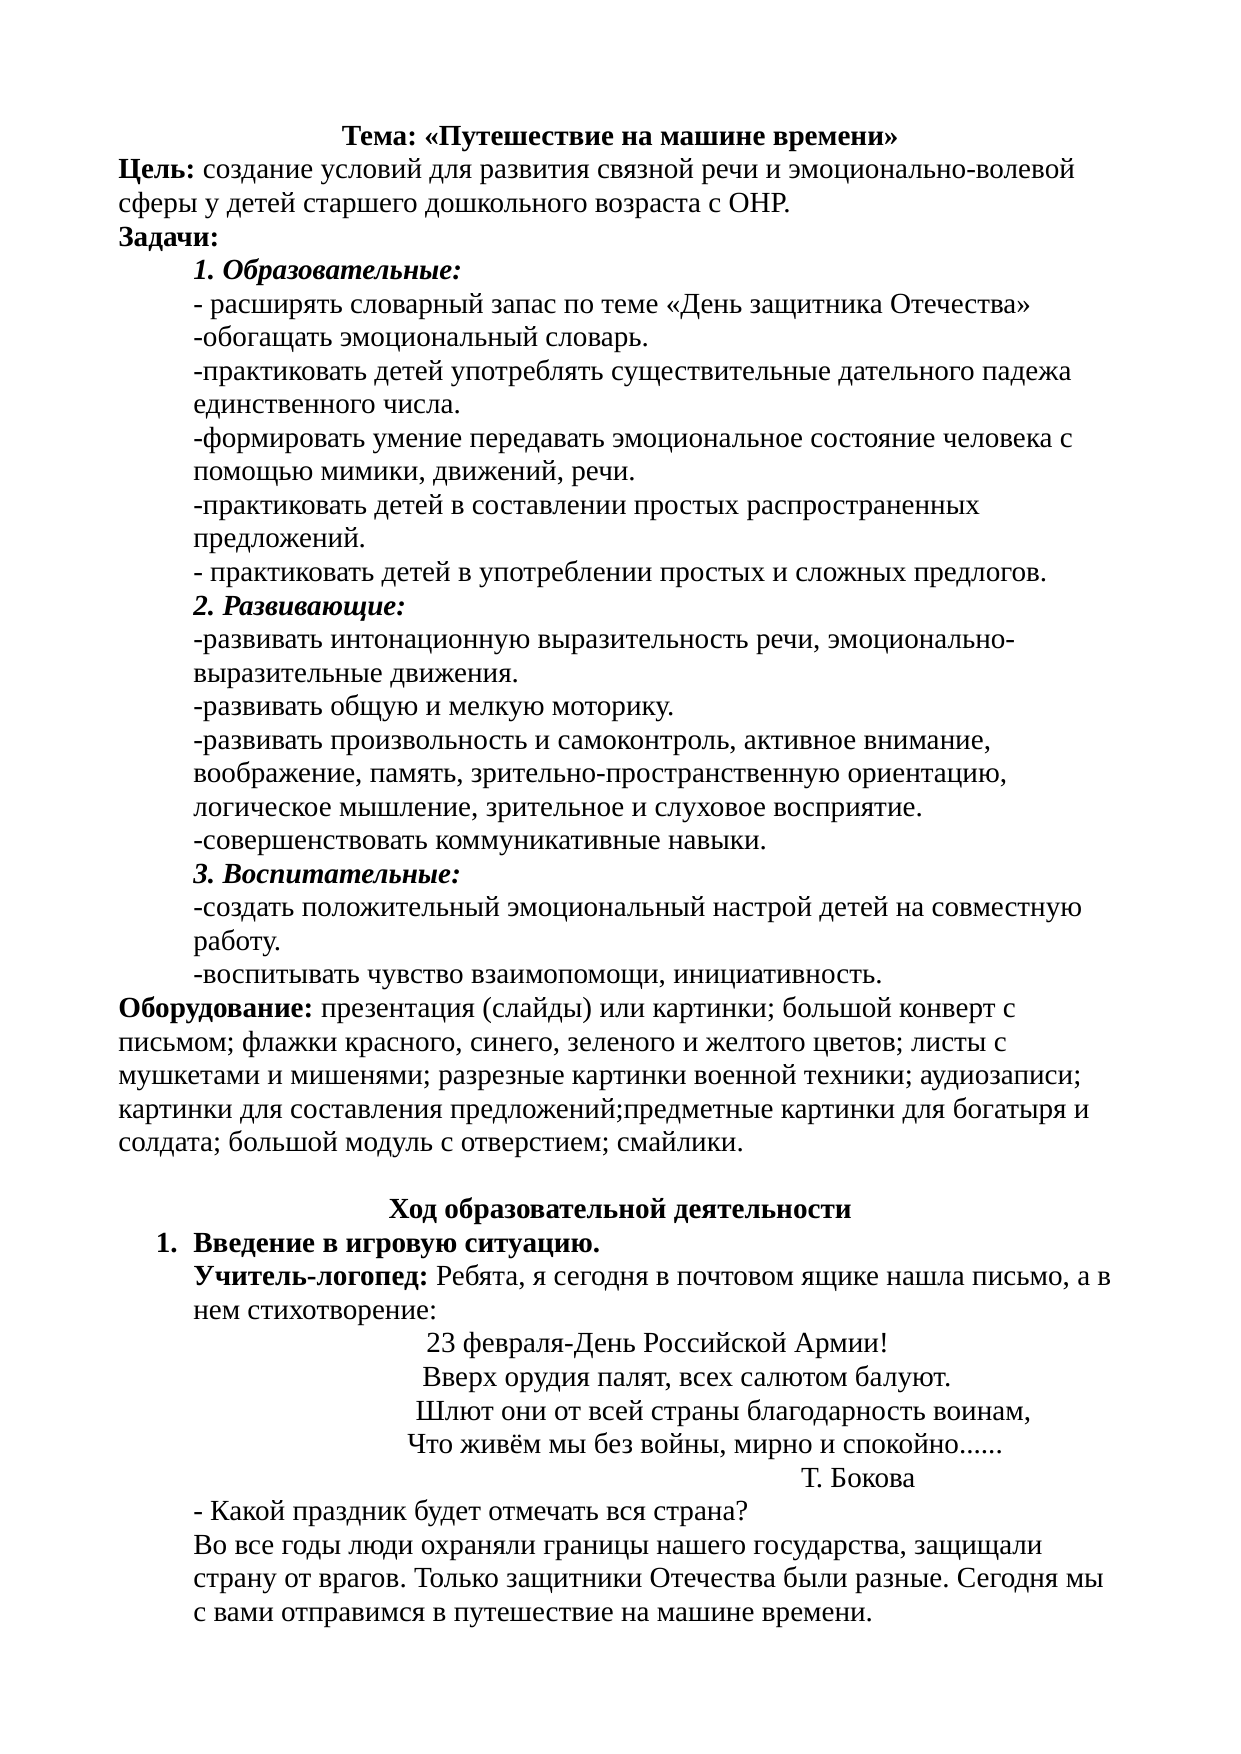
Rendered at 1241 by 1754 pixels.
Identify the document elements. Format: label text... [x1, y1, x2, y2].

list -формировать умение передавать эмоциональное состояние человека с помощью мимики, движений, речи. [156, 420, 1122, 487]
list - расширять словарный запас по теме «День защитника Отечества» [156, 286, 1122, 319]
list Введение в игровую ситуацию. Учитель-логопед: Ребята, я сегодня в почтовом ящике нашла письмо, а в нем стихотворение: [156, 1225, 1122, 1326]
list -воспитывать чувство взаимопомощи, инициативность. [156, 957, 1122, 990]
text Тема: «Путешествие на машине времени» [118, 118, 1122, 152]
list Что живём мы без войны, мирно и спокойно...... [156, 1426, 1122, 1460]
list -развивать общую и мелкую моторику. [156, 688, 1122, 722]
list Вверх орудия палят, всех салютом балуют. [156, 1359, 1122, 1393]
text Задачи: [118, 219, 1122, 252]
list 1. Образовательные: [156, 252, 1122, 286]
list 2. Развивающие: [156, 588, 1122, 621]
list -развивать интонационную выразительность речи, эмоционально-выразительные движения. [156, 621, 1122, 688]
list -совершенствовать коммуникативные навыки. [156, 822, 1122, 856]
list -создать положительный эмоциональный настрой детей на совместную работу. [156, 889, 1122, 957]
text Оборудование: презентация (слайды) или картинки; большой конверт с письмом; флажки красного, синего, зеленого и желтого цветов; листы с мушкетами и мишенями; разрезные картинки военной техники; аудиозаписи; картинки для составления предложений;предметные картинки для богатыря и солдата; большой модуль с отверстием; смайлики. [118, 990, 1122, 1158]
list Т. Бокова [156, 1460, 1122, 1493]
list Шлют они от всей страны благодарность воинам, [156, 1393, 1122, 1426]
list -обогащать эмоциональный словарь. [156, 319, 1122, 353]
list -практиковать детей в составлении простых распространенных предложений. [156, 487, 1122, 554]
list 3. Воспитательные: [156, 856, 1122, 889]
text Цель: создание условий для развития связной речи и эмоционально-волевой сферы у детей старшего дошкольного возраста с ОНР. [118, 152, 1122, 219]
list Во все годы люди охраняли границы нашего государства, защищали страну от врагов. Только защитники Отечества были разные. Сегодня мы с вами отправимся в путешествие на машине времени. [156, 1527, 1122, 1627]
list -развивать произвольность и самоконтроль, активное внимание, воображение, память, зрительно-пространственную ориентацию, логическое мышление, зрительное и слуховое восприятие. [156, 722, 1122, 822]
list - практиковать детей в употреблении простых и сложных предлогов. [156, 554, 1122, 588]
list - Какой праздник будет отмечать вся страна? [156, 1493, 1122, 1527]
text Ход образовательной деятельности [118, 1191, 1122, 1225]
list -практиковать детей употреблять существительные дательного падежа единственного числа. [156, 353, 1122, 420]
list 23 февраля-День Российской Армии! [156, 1326, 1122, 1359]
